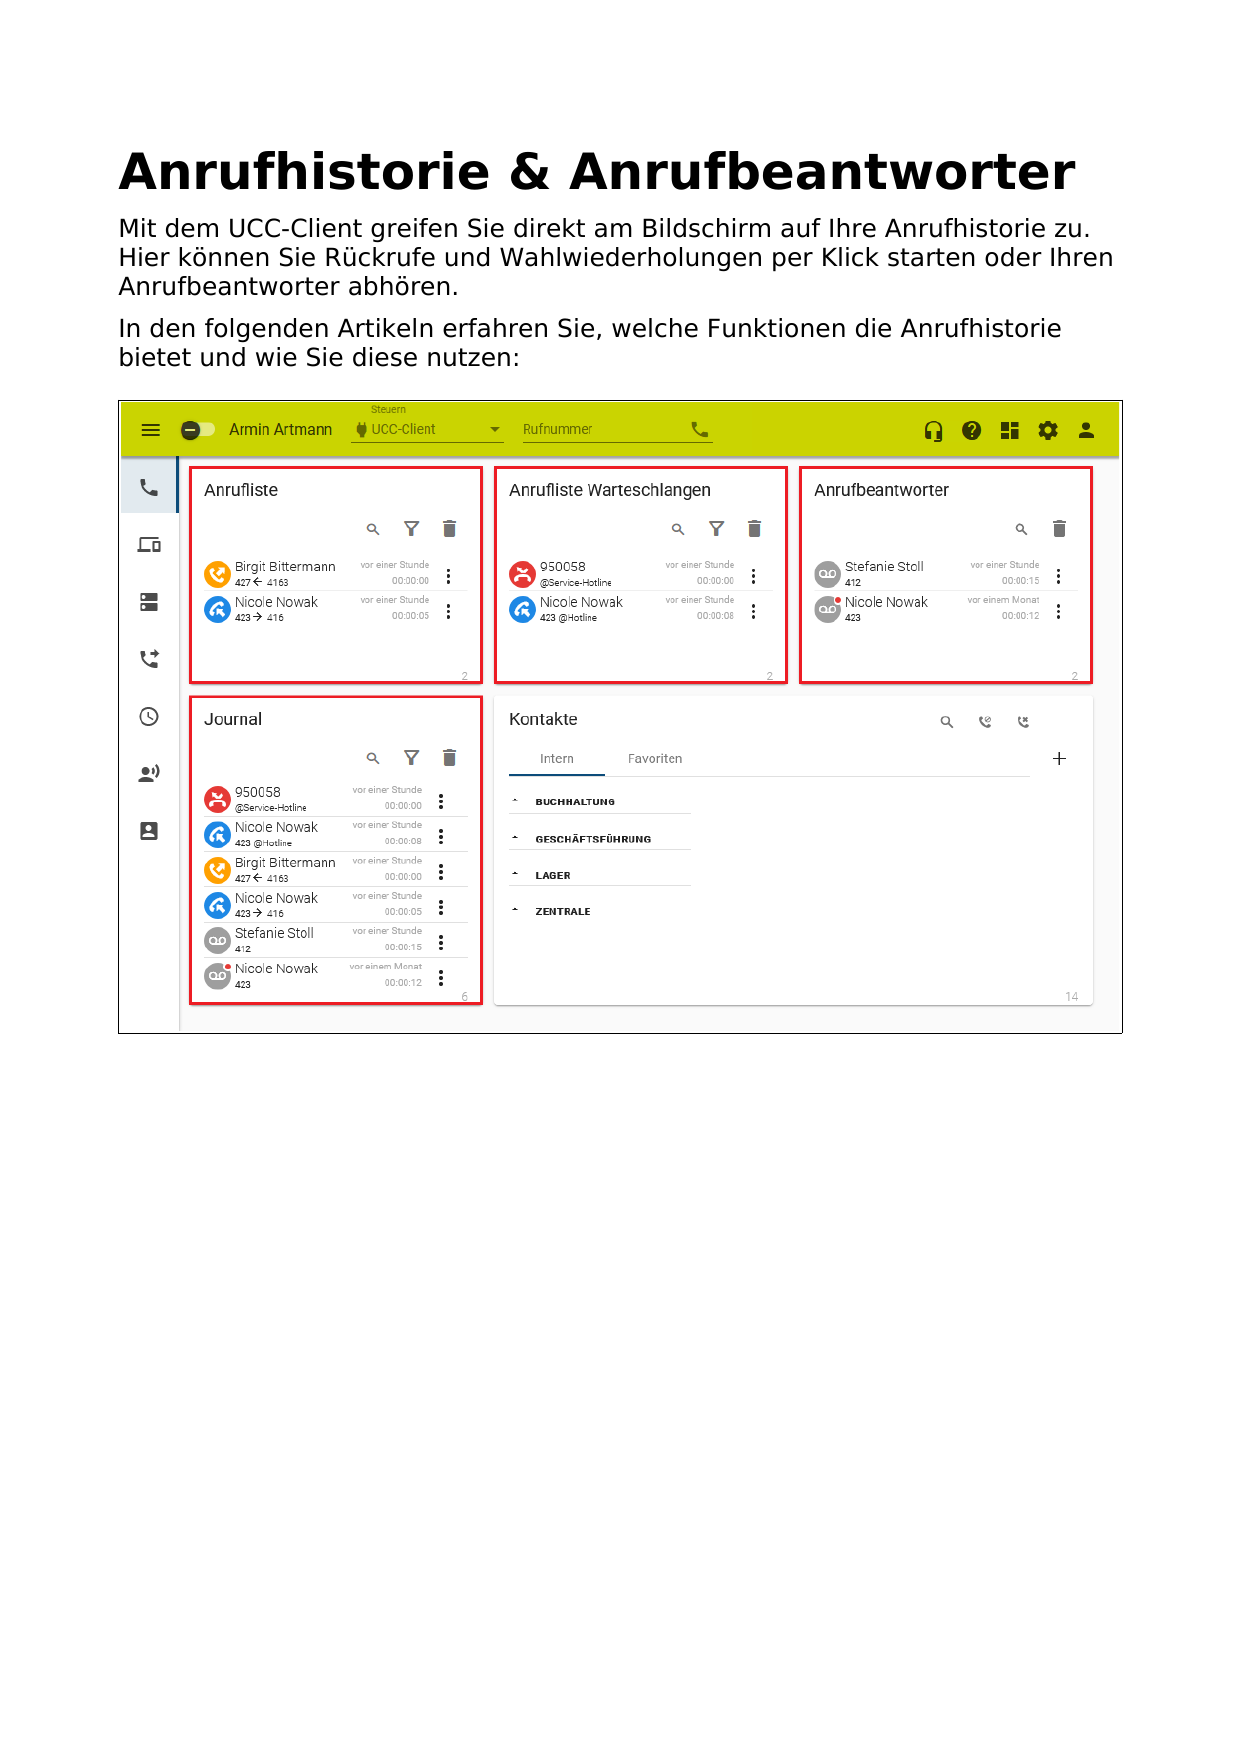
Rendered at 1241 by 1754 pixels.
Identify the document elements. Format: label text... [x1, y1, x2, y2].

text Mit dem UCC-Client greifen Sie direkt am Bildschirm auf Ihre Anrufhistorie zu. Hier können Sie Rückrufe und Wahlwiederholungen per Klick starten oder Ihren Anrufbeantworter abhören. [118, 214, 1122, 301]
text In den folgenden Artikeln erfahren Sie, welche Funktionen die Anrufhistorie bietet und wie Sie diese nutzen: [118, 314, 1122, 372]
subtitle Anrufhistorie & Anrufbeantworter [118, 143, 1122, 201]
picture [121, 402, 1120, 1031]
